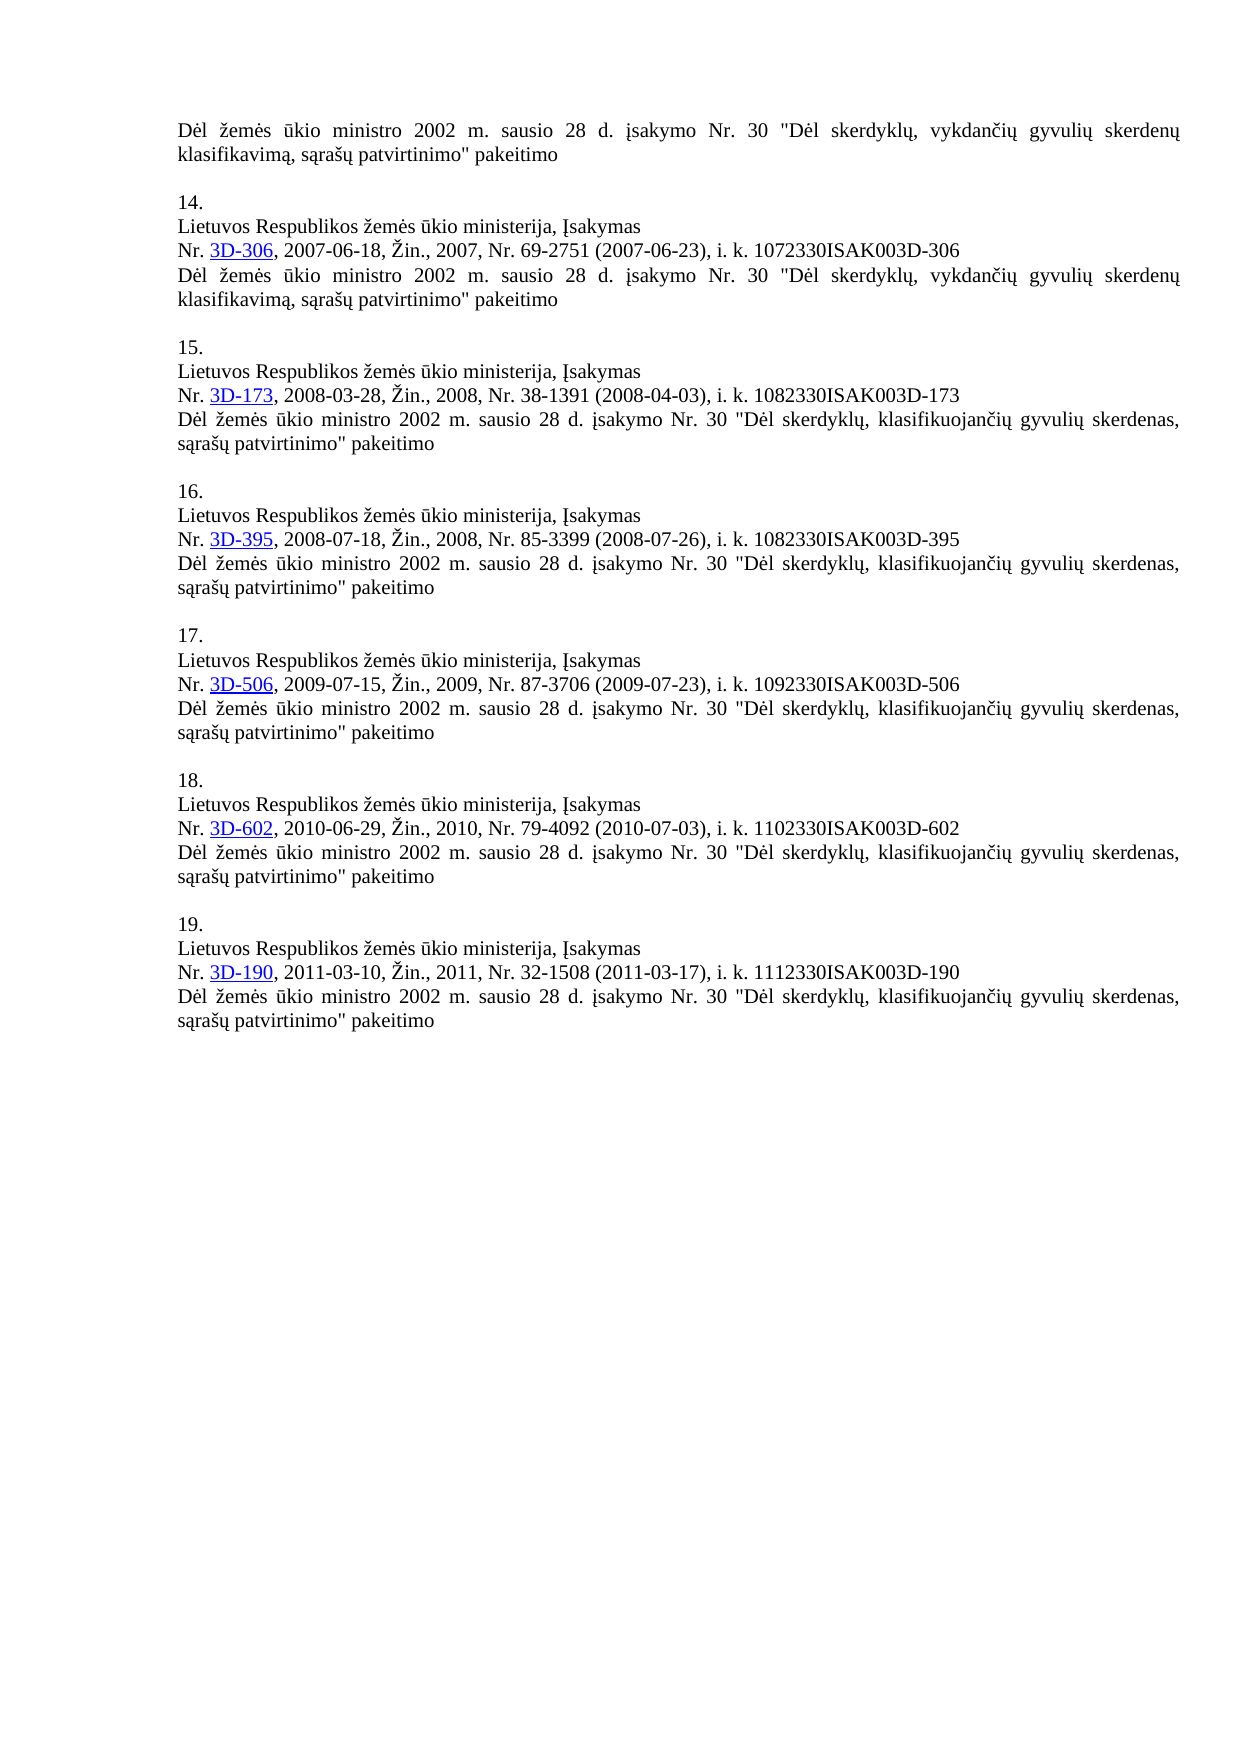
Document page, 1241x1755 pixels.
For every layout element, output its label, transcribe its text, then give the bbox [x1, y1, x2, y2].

text Dėl žemės ūkio ministro 2002 m. sausio 28 d. įsakymo Nr. 30 "Dėl skerdyklų, vykdančių gyvulių skerdenų klasifikavimą, sąrašų patvirtinimo" pakeitimo [177, 262, 1181, 311]
text 17. [177, 623, 1181, 647]
text Nr. 3D-602, 2010-06-29, Žin., 2010, Nr. 79-4092 (2010-07-03), i. k. 1102330ISAK003D-602 [177, 816, 1181, 840]
text 19. [177, 912, 1181, 936]
text 18. [177, 768, 1181, 792]
text Lietuvos Respublikos žemės ūkio ministerija, Įsakymas [177, 792, 1181, 816]
text 14. [177, 190, 1181, 214]
text Dėl žemės ūkio ministro 2002 m. sausio 28 d. įsakymo Nr. 30 "Dėl skerdyklų, klasifikuojančių gyvulių skerdenas, sąrašų patvirtinimo" pakeitimo [177, 551, 1181, 599]
text Dėl žemės ūkio ministro 2002 m. sausio 28 d. įsakymo Nr. 30 "Dėl skerdyklų, klasifikuojančių gyvulių skerdenas, sąrašų patvirtinimo" pakeitimo [177, 984, 1181, 1032]
text Nr. 3D-506, 2009-07-15, Žin., 2009, Nr. 87-3706 (2009-07-23), i. k. 1092330ISAK003D-506 [177, 672, 1181, 696]
text Lietuvos Respublikos žemės ūkio ministerija, Įsakymas [177, 936, 1181, 960]
text Nr. 3D-173, 2008-03-28, Žin., 2008, Nr. 38-1391 (2008-04-03), i. k. 1082330ISAK003D-173 [177, 383, 1181, 407]
text Nr. 3D-395, 2008-07-18, Žin., 2008, Nr. 85-3399 (2008-07-26), i. k. 1082330ISAK003D-395 [177, 527, 1181, 551]
text 16. [177, 479, 1181, 503]
text Nr. 3D-190, 2011-03-10, Žin., 2011, Nr. 32-1508 (2011-03-17), i. k. 1112330ISAK003D-190 [177, 960, 1181, 984]
text Dėl žemės ūkio ministro 2002 m. sausio 28 d. įsakymo Nr. 30 "Dėl skerdyklų, klasifikuojančių gyvulių skerdenas, sąrašų patvirtinimo" pakeitimo [177, 407, 1181, 455]
text Lietuvos Respublikos žemės ūkio ministerija, Įsakymas [177, 503, 1181, 527]
text Dėl žemės ūkio ministro 2002 m. sausio 28 d. įsakymo Nr. 30 "Dėl skerdyklų, klasifikuojančių gyvulių skerdenas, sąrašų patvirtinimo" pakeitimo [177, 696, 1181, 744]
text Lietuvos Respublikos žemės ūkio ministerija, Įsakymas [177, 647, 1181, 672]
text Nr. 3D-306, 2007-06-18, Žin., 2007, Nr. 69-2751 (2007-06-23), i. k. 1072330ISAK003D-306 [177, 238, 1181, 262]
text Dėl žemės ūkio ministro 2002 m. sausio 28 d. įsakymo Nr. 30 "Dėl skerdyklų, klasifikuojančių gyvulių skerdenas, sąrašų patvirtinimo" pakeitimo [177, 840, 1181, 888]
text Lietuvos Respublikos žemės ūkio ministerija, Įsakymas [177, 214, 1181, 238]
text Lietuvos Respublikos žemės ūkio ministerija, Įsakymas [177, 359, 1181, 383]
text Dėl žemės ūkio ministro 2002 m. sausio 28 d. įsakymo Nr. 30 "Dėl skerdyklų, vykdančių gyvulių skerdenų klasifikavimą, sąrašų patvirtinimo" pakeitimo [177, 118, 1181, 166]
text 15. [177, 335, 1181, 359]
